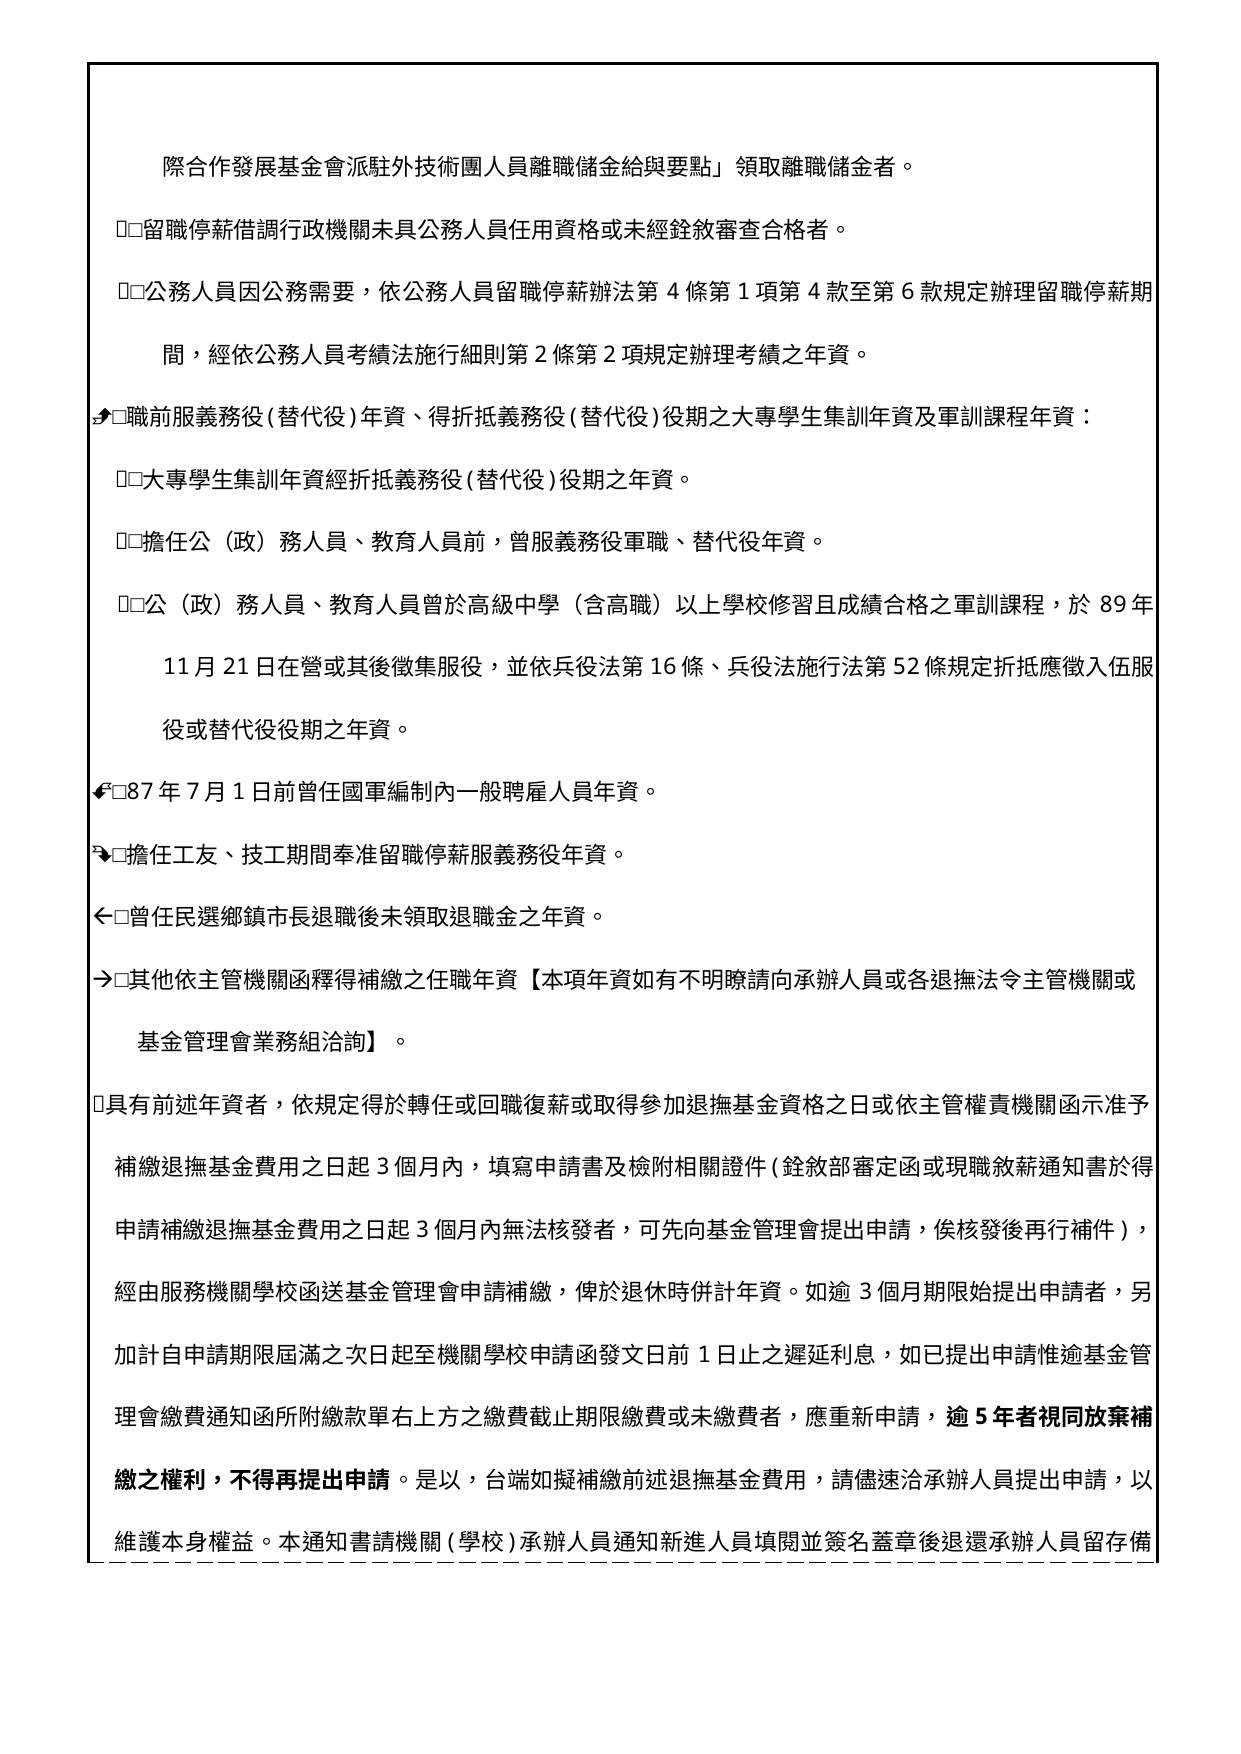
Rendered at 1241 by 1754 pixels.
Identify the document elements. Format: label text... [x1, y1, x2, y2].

table_header 台端於軍、公、教人員退撫新制實施後 (公務人員自84年7月1日起、教育人員自85年2月1日起、軍職人員自86年1月1日起) 如具有下列之曾任年資，請於□中勾填： (注意事項)下列得申請補繳退撫基金費用僅係基金管理會選輯法規函釋為例示說明，僅供查閱參考使用。當事人如有未明列之曾任年資，請逕洽各退撫法令主管機關，並以退撫主管機關函釋規定作為得否申請補繳退撫基金費用之依據，以保障自身權益。 □曾任公營事業人員年資。 □曾任其他公職年資： □96年12月31日以前公立學校懸（實）缺代課（理）教師、代用教師、試用教師【88年10月11日以後始取得合格教師證書者，須未經折抵為教育實習年資】。 □96年12月31日以前公立學校兵缺代課（理）教師。 □依「行政院國家科學委員會延攬國外人才回國服務處理要點」延攬之客座教授、副教授年資及「教育部擴大延攬旅外學人回國任教處理要點」延攬之客座教授、副教授、助理教授年資。 □經僑務委員會立案之海外僑校專任教師【包含教育部輔導之5所海外臺灣學校（雅加達臺灣學校、泗水臺灣學校、吉隆坡臺灣學校、檳吉臺灣學校及胡志明市臺灣學校）95年7月31日以前之服務年資】。 □曾任財團法人海基會回任人員。 □經公開甄選錄取為偏遠地區國民小學合格教師，於取得偏遠地區國民小學合格教師證書前占學校教師編制內之相關任教年資。 □得併計退休之留職停薪年資： □留職停薪服義務役軍職、替代役年資。 □留職停薪參加援外技術團隊、國際合作發展基金會之任職年資，未依86年7月訂定之「財團法人國際合作發展基金會派駐外技術團人員離職儲金給與要點」領取離職儲金者。 □留職停薪借調行政機關未具公務人員任用資格或未經銓敘審查合格者。 □公務人員因公務需要，依公務人員留職停薪辦法第4條第1項第4款至第6款規定辦理留職停薪期間，經依公務人員考績法施行細則第2條第2項規定辦理考績之年資。 □職前服義務役(替代役)年資、得折抵義務役(替代役)役期之大專學生集訓年資及軍訓課程年資： □大專學生集訓年資經折抵義務役(替代役)役期之年資。 □擔任公（政）務人員、教育人員前，曾服義務役軍職、替代役年資。 □公（政）務人員、教育人員曾於高級中學（含高職）以上學校修習且成績合格之軍訓課程，於89年11月21日在營或其後徵集服役，並依兵役法第16條、兵役法施行法第52條規定折抵應徵入伍服役或替代役役期之年資。 □87年7月1日前曾任國軍編制內一般聘雇人員年資。 □擔任工友、技工期間奉准留職停薪服義務役年資。 □曾任民選鄉鎮市長退職後未領取退職金之年資。 □其他依主管機關函釋得補繳之任職年資【本項年資如有不明瞭請向承辦人員或各退撫法令主管機關或基金管理會業務組洽詢】。 具有前述年資者，依規定得於轉任或回職復薪或取得參加退撫基金資格之日或依主管權責機關函示准予補繳退撫基金費用之日起3個月內，填寫申請書及檢附相關證件(銓敘部審定函或現職敘薪通知書於得申請補繳退撫基金費用之日起3個月內無法核發者，可先向基金管理會提出申請，俟核發後再行補件)，經由服務機關學校函送基金管理會申請補繳，俾於退休時併計年資。如逾3個月期限始提出申請者，另加計自申請期限屆滿之次日起至機關學校申請函發文日前1日止之遲延利息，如已提出申請惟逾基金管理會繳費通知函所附繳款單右上方之繳費截止期限繳費或未繳費者，應重新申請，逾5年者視同放棄補繳之權利，不得再提出申請。是以，台端如擬補繳前述退撫基金費用，請儘速洽承辦人員提出申請，以維護本身權益。本通知書請機關(學校)承辦人員通知新進人員填閱並簽名蓋章後退還承辦人員留存備查，以資確認。 [90, 65, 1156, 1562]
